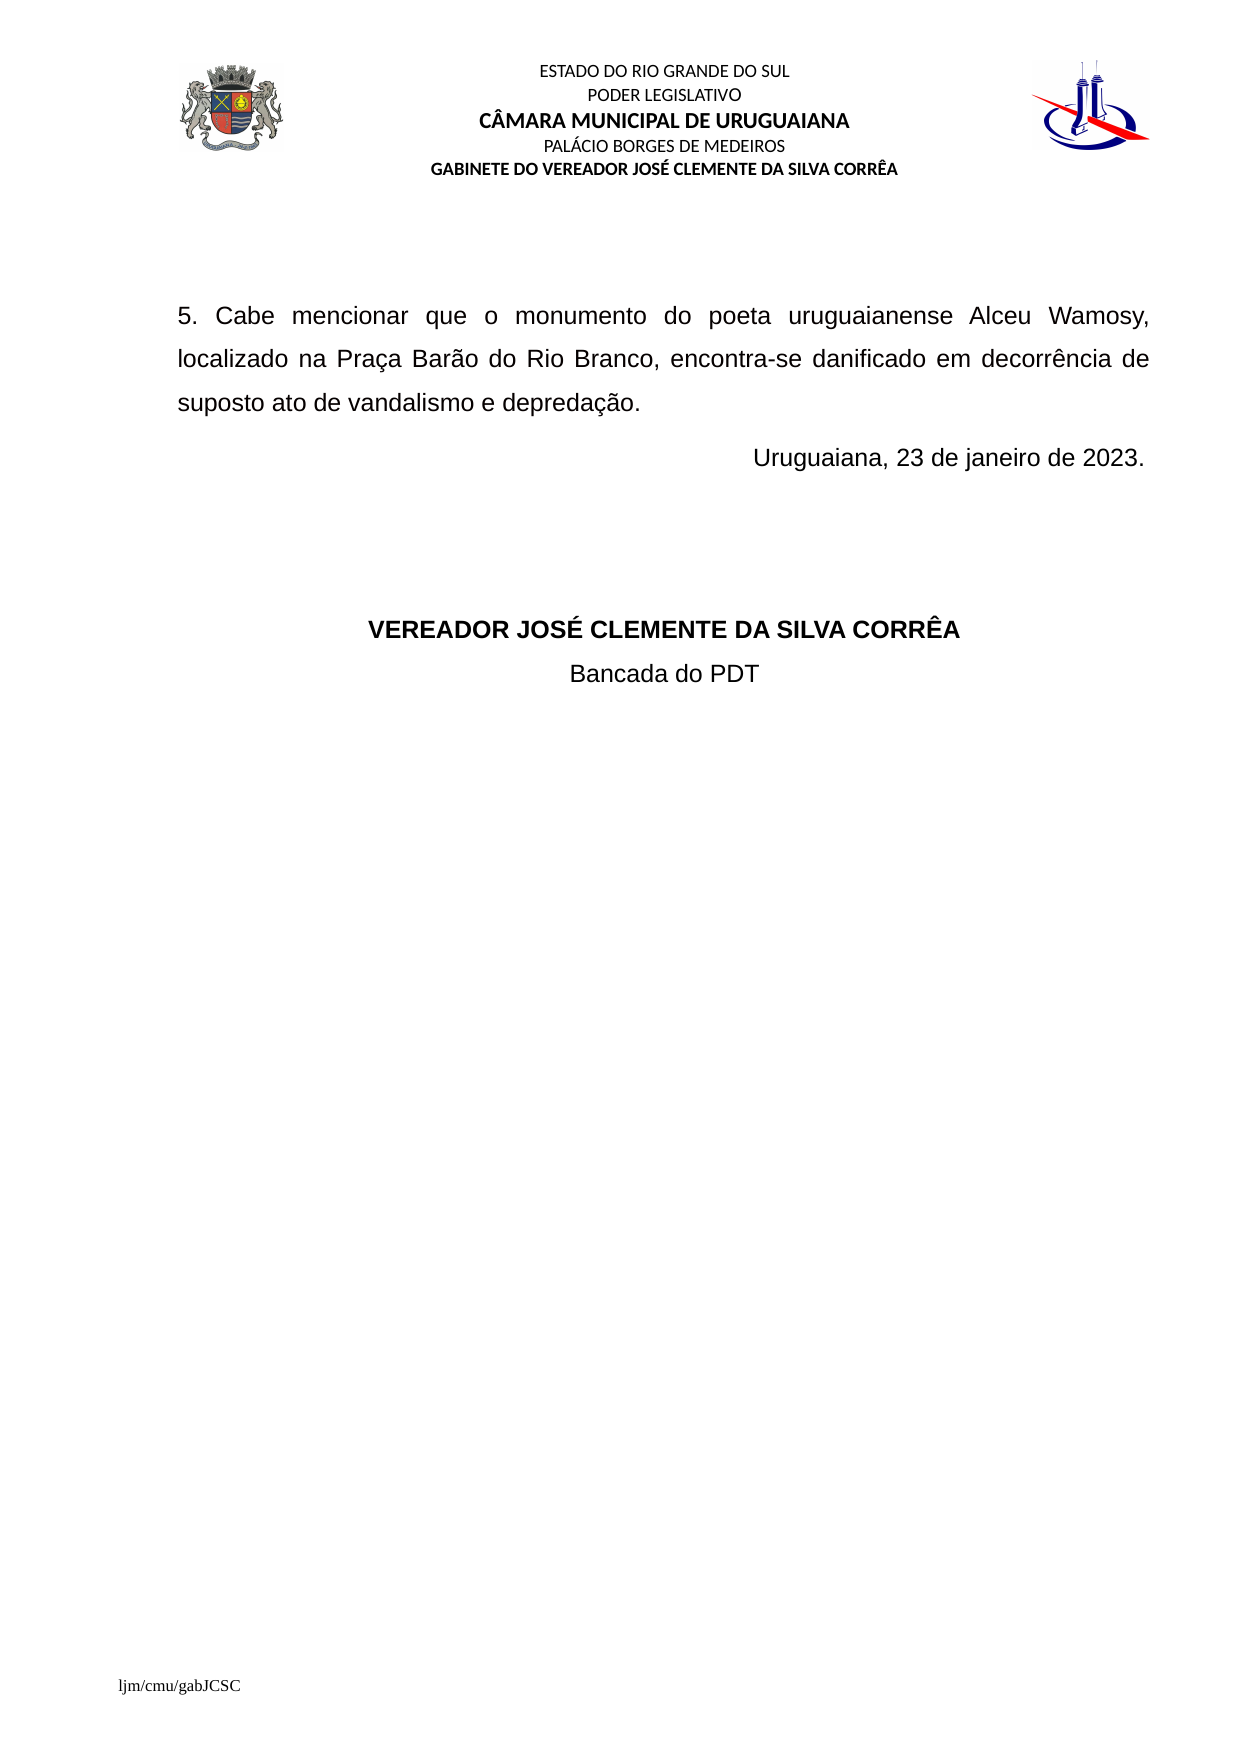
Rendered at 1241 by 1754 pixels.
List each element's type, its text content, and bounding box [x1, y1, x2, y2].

text VEREADOR JOSÉ CLEMENTE DA SILVA CORRÊA [177, 616, 1152, 644]
text 5. Cabe mencionar que o monumento do poeta uruguaianense Alceu Wamosy, localizado na Praça Barão do Rio Branco, encontra-se danificado em decorrência de suposto ato de vandalismo e depredação. [177, 301, 1152, 416]
text Bancada do PDT [177, 659, 1152, 687]
picture [179, 63, 285, 152]
picture [1031, 60, 1150, 150]
text Uruguaiana, 23 de janeiro de 2023. [177, 443, 1152, 472]
